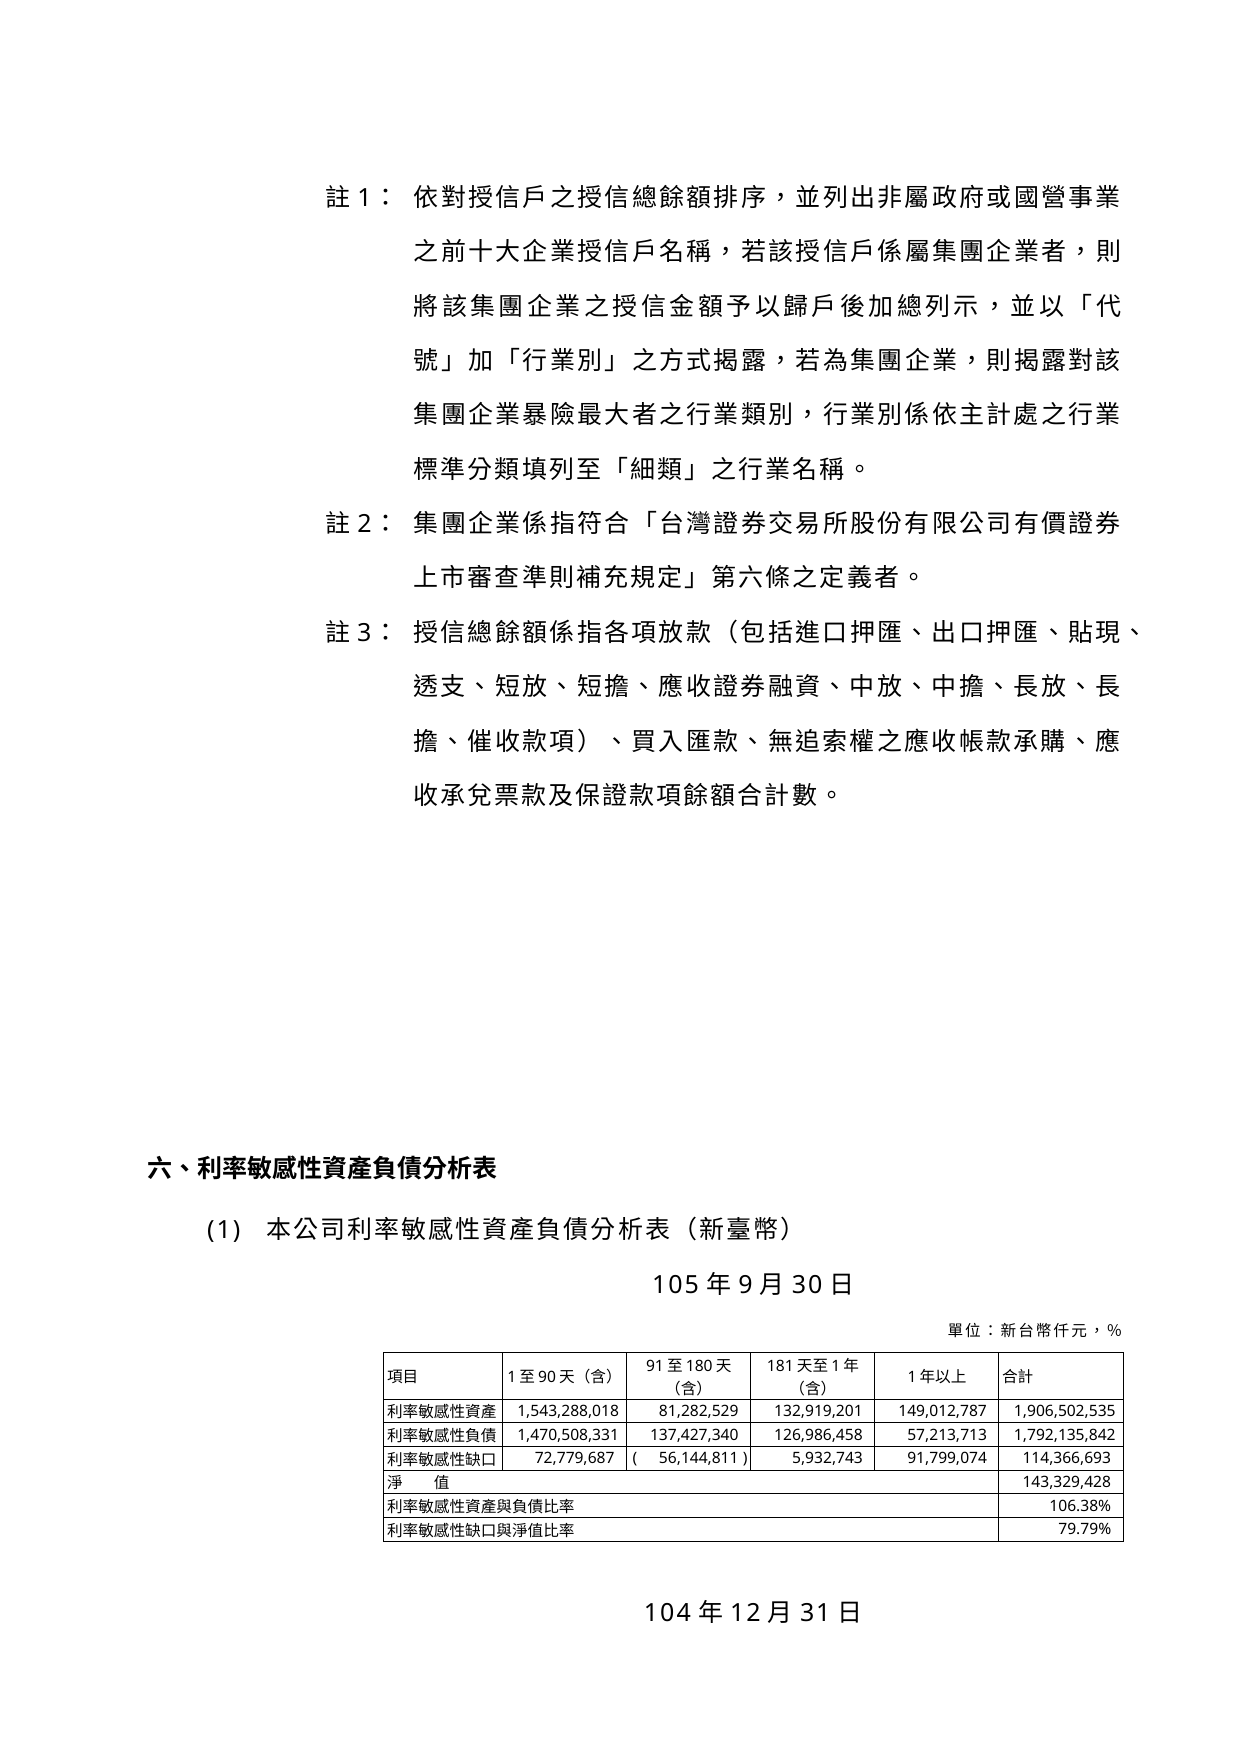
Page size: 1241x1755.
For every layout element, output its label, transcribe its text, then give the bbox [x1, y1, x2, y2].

table_cell 81,282,529 [627, 1400, 750, 1422]
table_header 項目 [384, 1353, 502, 1399]
table_header 1年以上 [875, 1353, 998, 1399]
table_cell 淨 值 [384, 1471, 998, 1493]
text 104年12月31日 [384, 1593, 1122, 1629]
table_cell 利率敏感性缺口 [384, 1447, 502, 1469]
table_cell 1,792,135,842 [999, 1423, 1123, 1446]
table_cell 143,329,428 [999, 1471, 1123, 1493]
text 註1： 依對授信戶之授信總餘額排序，並列出非屬政府或國營事業之前十大企業授信戶名稱，若該授信戶係屬集團企業者，則將該集團企業之授信金額予以歸戶後加總列示，並以「代號」加「行業別」之方式揭露，若為集團企業，則揭露對該集團企業暴險最大者之行業類別，行業別係依主計處之行業標準分類填列至「細類」之行業名稱。 [325, 177, 1122, 485]
table_cell 149,012,787 [875, 1400, 998, 1422]
table_header 1至90天（含） [503, 1353, 626, 1399]
table_cell 91,799,074 [875, 1447, 998, 1469]
text 註3： 授信總餘額係指各項放款（包括進口押匯、出口押匯、貼現、透支、短放、短擔、應收證券融資、中放、中擔、長放、長擔、催收款項）、買入匯款、無追索權之應收帳款承購、應收承兌票款及保證款項餘額合計數。 [325, 612, 1122, 812]
table_header 181天至1年（含） [751, 1353, 874, 1399]
table_cell 5,932,743 [751, 1447, 874, 1469]
table_cell 79.79% [999, 1518, 1123, 1541]
table_cell 1,470,508,331 [503, 1423, 626, 1446]
table_cell 1,543,288,018 [503, 1400, 626, 1422]
table_cell 1,906,502,535 [999, 1400, 1123, 1422]
table_cell 利率敏感性資產 [384, 1400, 502, 1422]
table_cell 72,779,687 [503, 1447, 626, 1469]
table_cell 132,919,201 [751, 1400, 874, 1422]
table_header 91至180天（含） [627, 1353, 750, 1399]
table_cell 利率敏感性負債 [384, 1423, 502, 1446]
text (1) 本公司利率敏感性資產負債分析表（新臺幣） [207, 1210, 1122, 1246]
text 註2： 集團企業係指符合「台灣證券交易所股份有限公司有價證券上市審查準則補充規定」第六條之定義者。 [325, 503, 1122, 594]
table_cell 106.38% [999, 1494, 1123, 1517]
table_cell 137,427,340 [627, 1423, 750, 1446]
table_cell ( 56,144,811 ) [627, 1447, 750, 1469]
table_cell 114,366,693 [999, 1447, 1123, 1469]
text 六、利率敏感性資產負債分析表 [148, 1148, 1138, 1185]
table_cell 126,986,458 [751, 1423, 874, 1446]
text 單位：新台幣仟元，％ [148, 1318, 1122, 1341]
text 105年9月30日 [384, 1264, 1122, 1300]
table_cell 57,213,713 [875, 1423, 998, 1446]
table_cell 利率敏感性缺口與淨值比率 [384, 1518, 998, 1541]
table_header 合計 [999, 1353, 1123, 1399]
table_cell 利率敏感性資產與負債比率 [384, 1494, 998, 1517]
